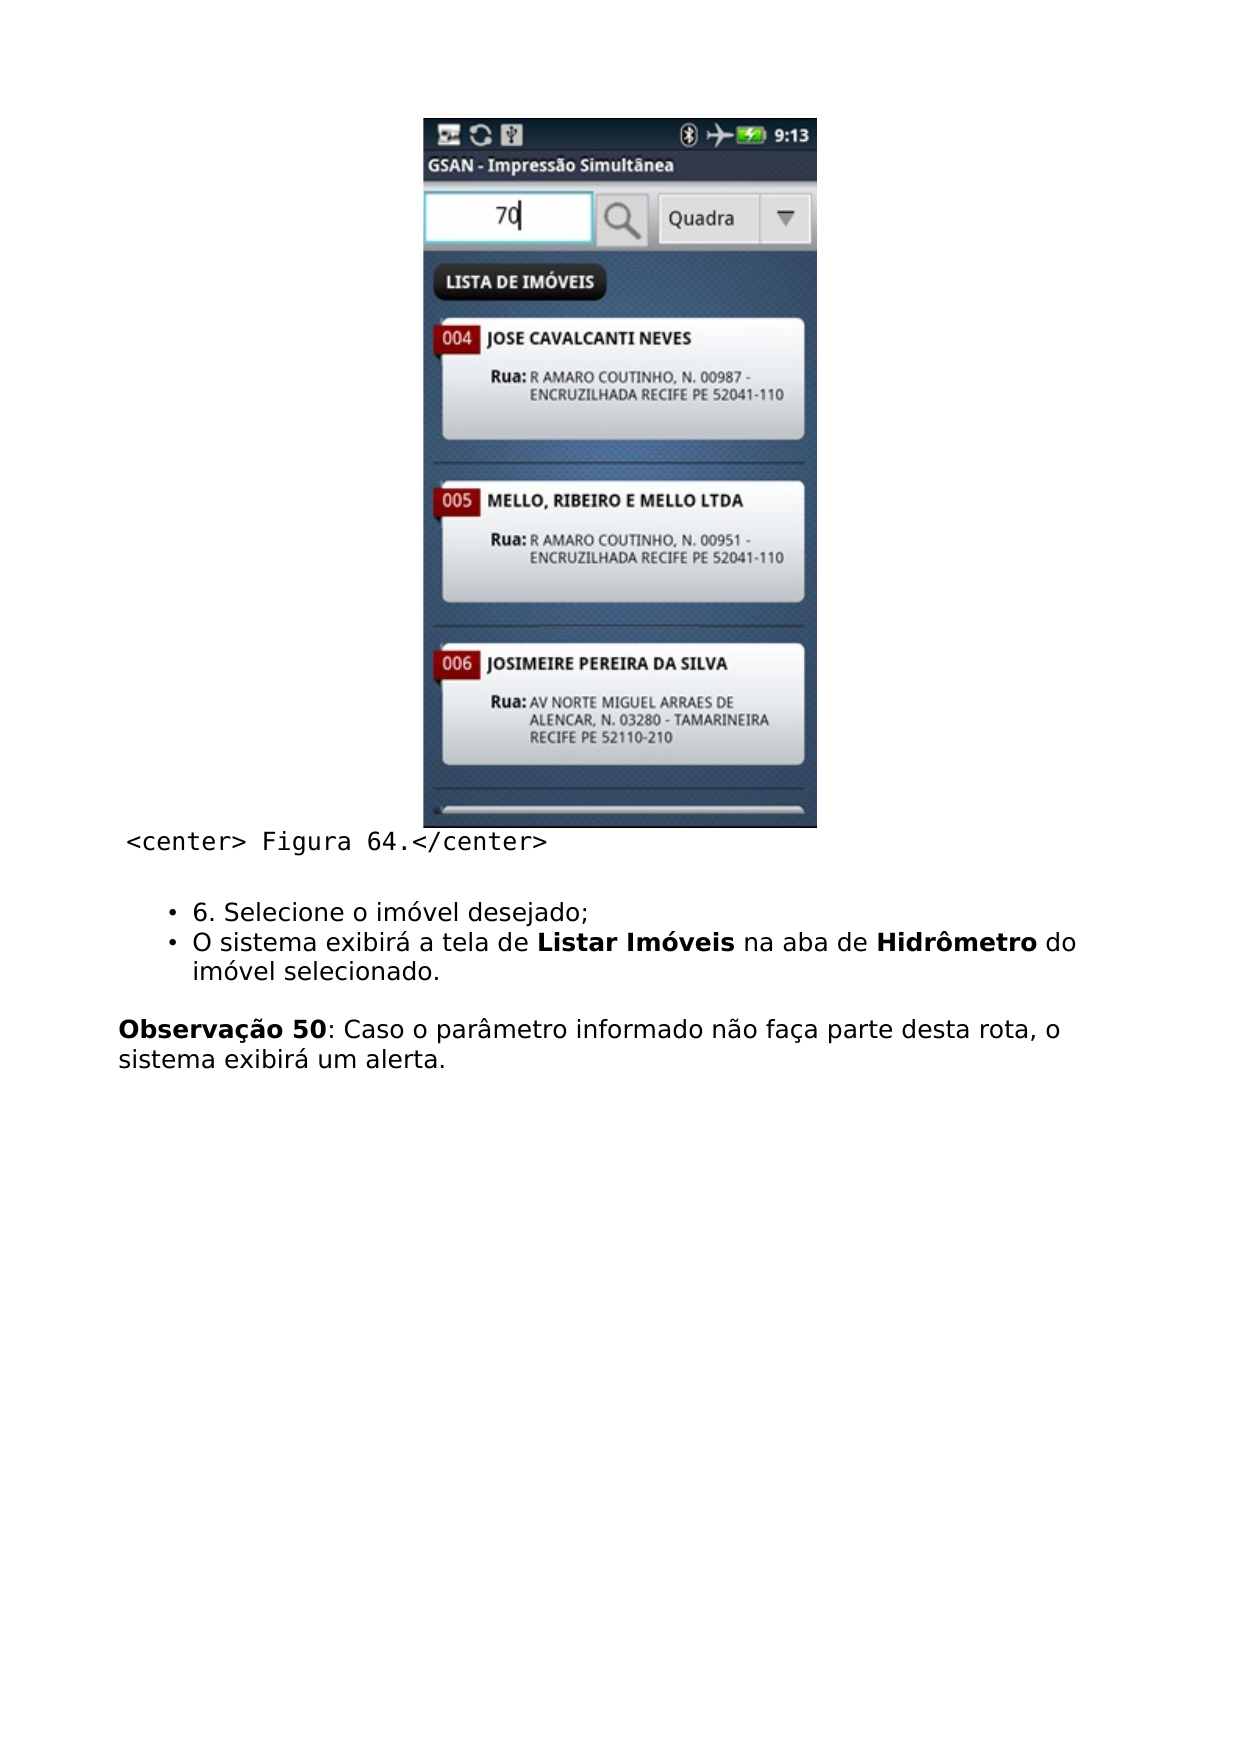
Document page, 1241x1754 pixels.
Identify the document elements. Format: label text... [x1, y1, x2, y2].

list 6. Selecione o imóvel desejado; [177, 899, 1122, 928]
text Observação 50: Caso o parâmetro informado não faça parte desta rota, o sistema exibirá um alerta. [118, 1016, 1122, 1074]
text <center> Figura 64.</center> [118, 118, 1122, 857]
picture [423, 118, 817, 828]
list O sistema exibirá a tela de Listar Imóveis na aba de Hidrômetro do imóvel selecionado. [177, 928, 1122, 986]
